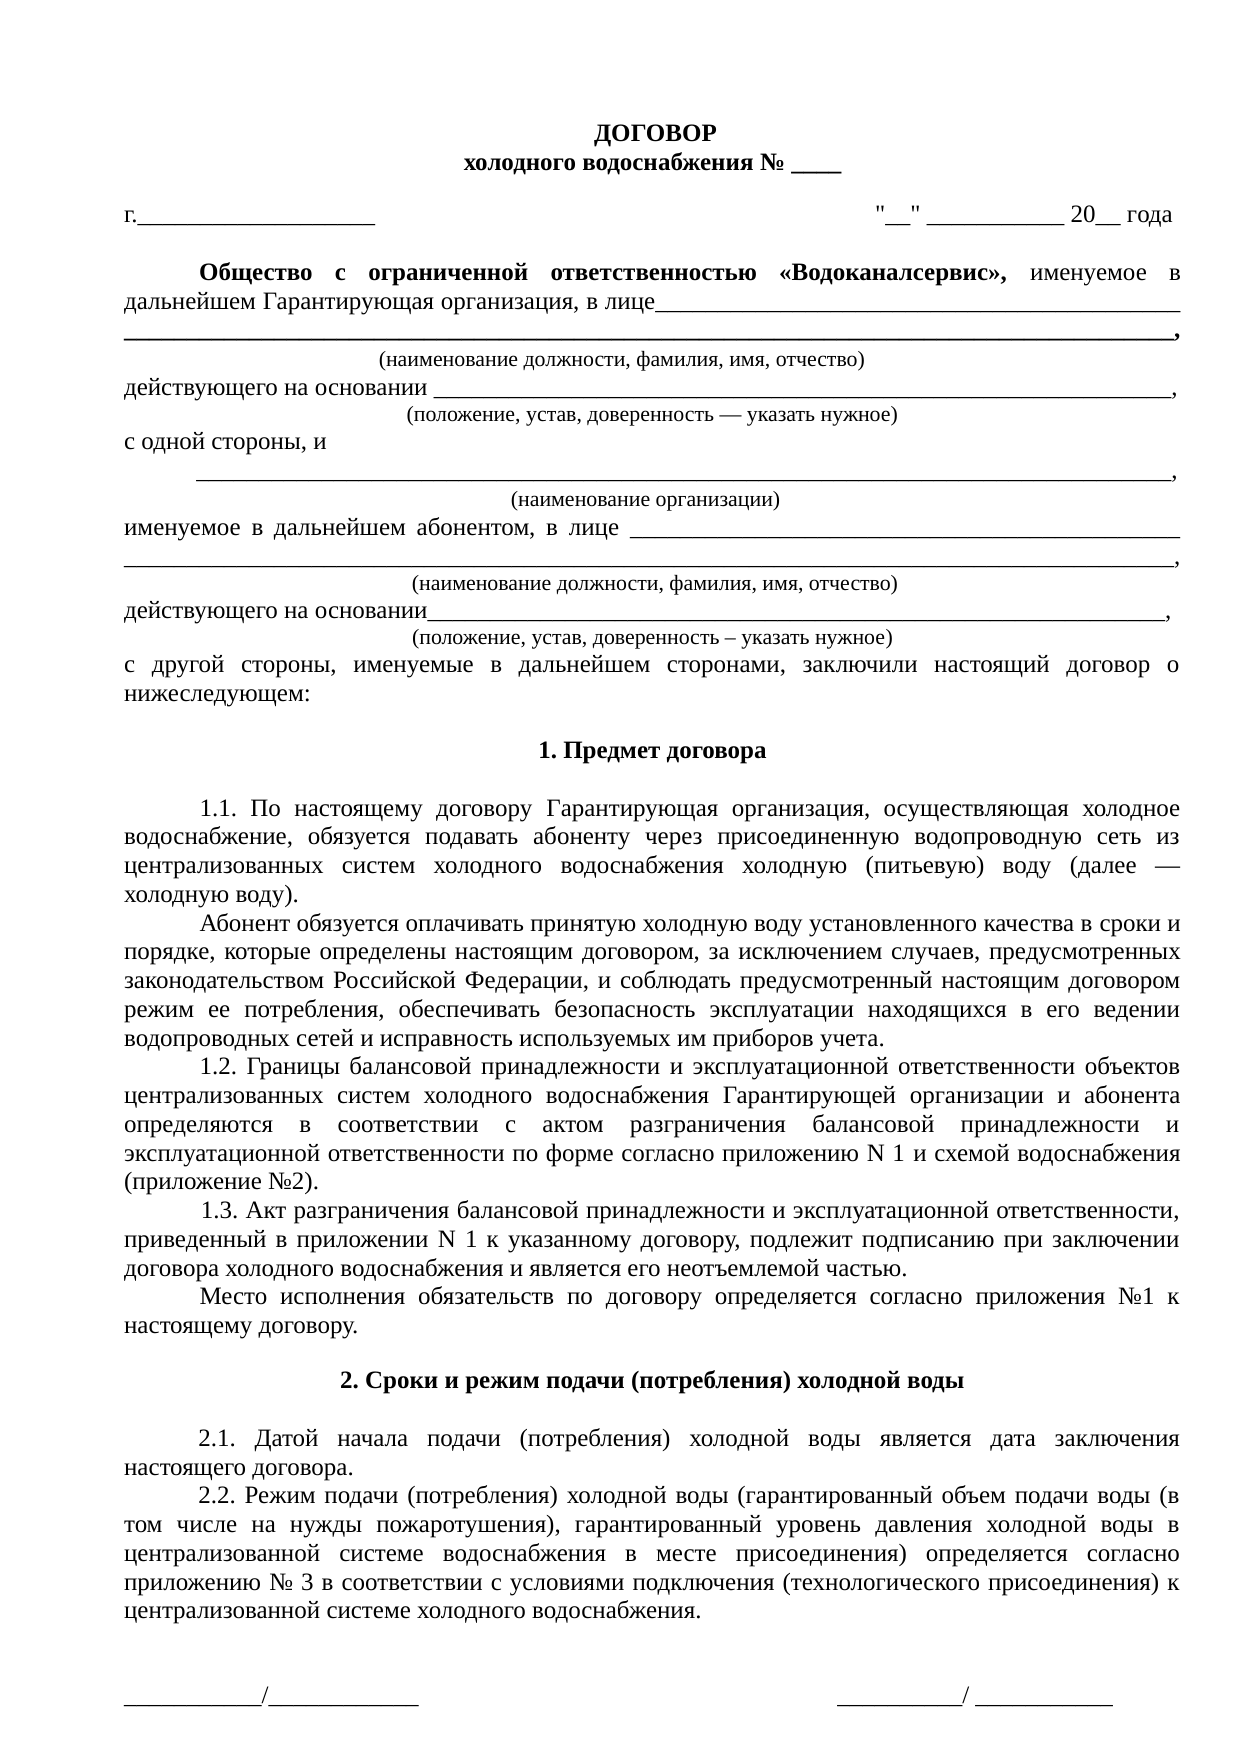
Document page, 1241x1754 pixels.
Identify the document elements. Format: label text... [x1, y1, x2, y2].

text холодного водоснабжения № ____ [124, 147, 1181, 176]
text г.___________________ "__" ___________ 20__ года [124, 199, 1181, 228]
text 2.2. Режим подачи (потребления) холодной воды (гарантированный объем подачи воды (в том числе на нужды пожаротушения), гарантированный уровень давления холодной воды в централизованной системе водоснабжения в месте присоединения) определяется согласно приложению № 3 в соответствии с условиями подключения (технологического присоединения) к централизованной системе холодного водоснабжения. [124, 1480, 1181, 1624]
text действующего на основании ___________________________________________________________, [124, 372, 1181, 401]
text 1.3. Акт разграничения балансовой принадлежности и эксплуатационной ответственности, приведенный в приложении N 1 к указанному договору, подлежит подписанию при заключении договора холодного водоснабжения и является его неотъемлемой частью. [124, 1195, 1181, 1281]
text (положение, устав, доверенность — указать нужное) [124, 401, 1181, 426]
text ДОГОВОР [124, 118, 1181, 147]
text (наименование должности, фамилия, имя, отчество) [124, 570, 1181, 595]
text 1. Предмет договора [124, 735, 1181, 764]
text действующего на основании___________________________________________________________, [124, 595, 1181, 624]
text ______________________________________________________________________________, [124, 455, 1181, 483]
text 2.1. Датой начала подачи (потребления) холодной воды является дата заключения настоящего договора. [124, 1423, 1181, 1480]
text с другой стороны, именуемые в дальнейшем сторонами, заключили настоящий договор о нижеследующем: [124, 649, 1181, 706]
text 2. Сроки и режим подачи (потребления) холодной воды [124, 1365, 1181, 1394]
text Абонент обязуется оплачивать принятую холодную воду установленного качества в сроки и порядке, которые определены настоящим договором, за исключением случаев, предусмотренных законодательством Российской Федерации, и соблюдать предусмотренный настоящим договором режим ее потребления, обеспечивать безопасность эксплуатации находящихся в его ведении водопроводных сетей и исправность используемых им приборов учета. [124, 908, 1181, 1051]
text 1.2. Границы балансовой принадлежности и эксплуатационной ответственности объектов централизованных систем холодного водоснабжения Гарантирующей организации и абонента определяются в соответствии с актом разграничения балансовой принадлежности и эксплуатационной ответственности по форме согласно приложению N 1 и схемой водоснабжения (приложение №2). [124, 1051, 1181, 1195]
text Общество с ограниченной ответственностью «Водоканалсервис», именуемое в дальнейшем Гарантирующая организация, в лице__________________________________________ ____________________________________________________________________________________, [124, 257, 1181, 343]
text с одной стороны, и [124, 426, 1181, 455]
text 1.1. По настоящему договору Гарантирующая организация, осуществляющая холодное водоснабжение, обязуется подавать абоненту через присоединенную водопроводную сеть из централизованных систем холодного водоснабжения холодную (питьевую) воду (далее — холодную воду). [124, 793, 1181, 908]
text (наименование должности, фамилия, имя, отчество) [124, 343, 1181, 372]
text (наименование организации) [124, 483, 1181, 512]
text (положение, устав, доверенность – указать нужное) [124, 624, 1181, 649]
text именуемое в дальнейшем абонентом, в лице ____________________________________________ ____________________________________________________________________________________, [124, 512, 1181, 570]
text Место исполнения обязательств по договору определяется согласно приложения №1 к настоящему договору. [124, 1281, 1181, 1339]
